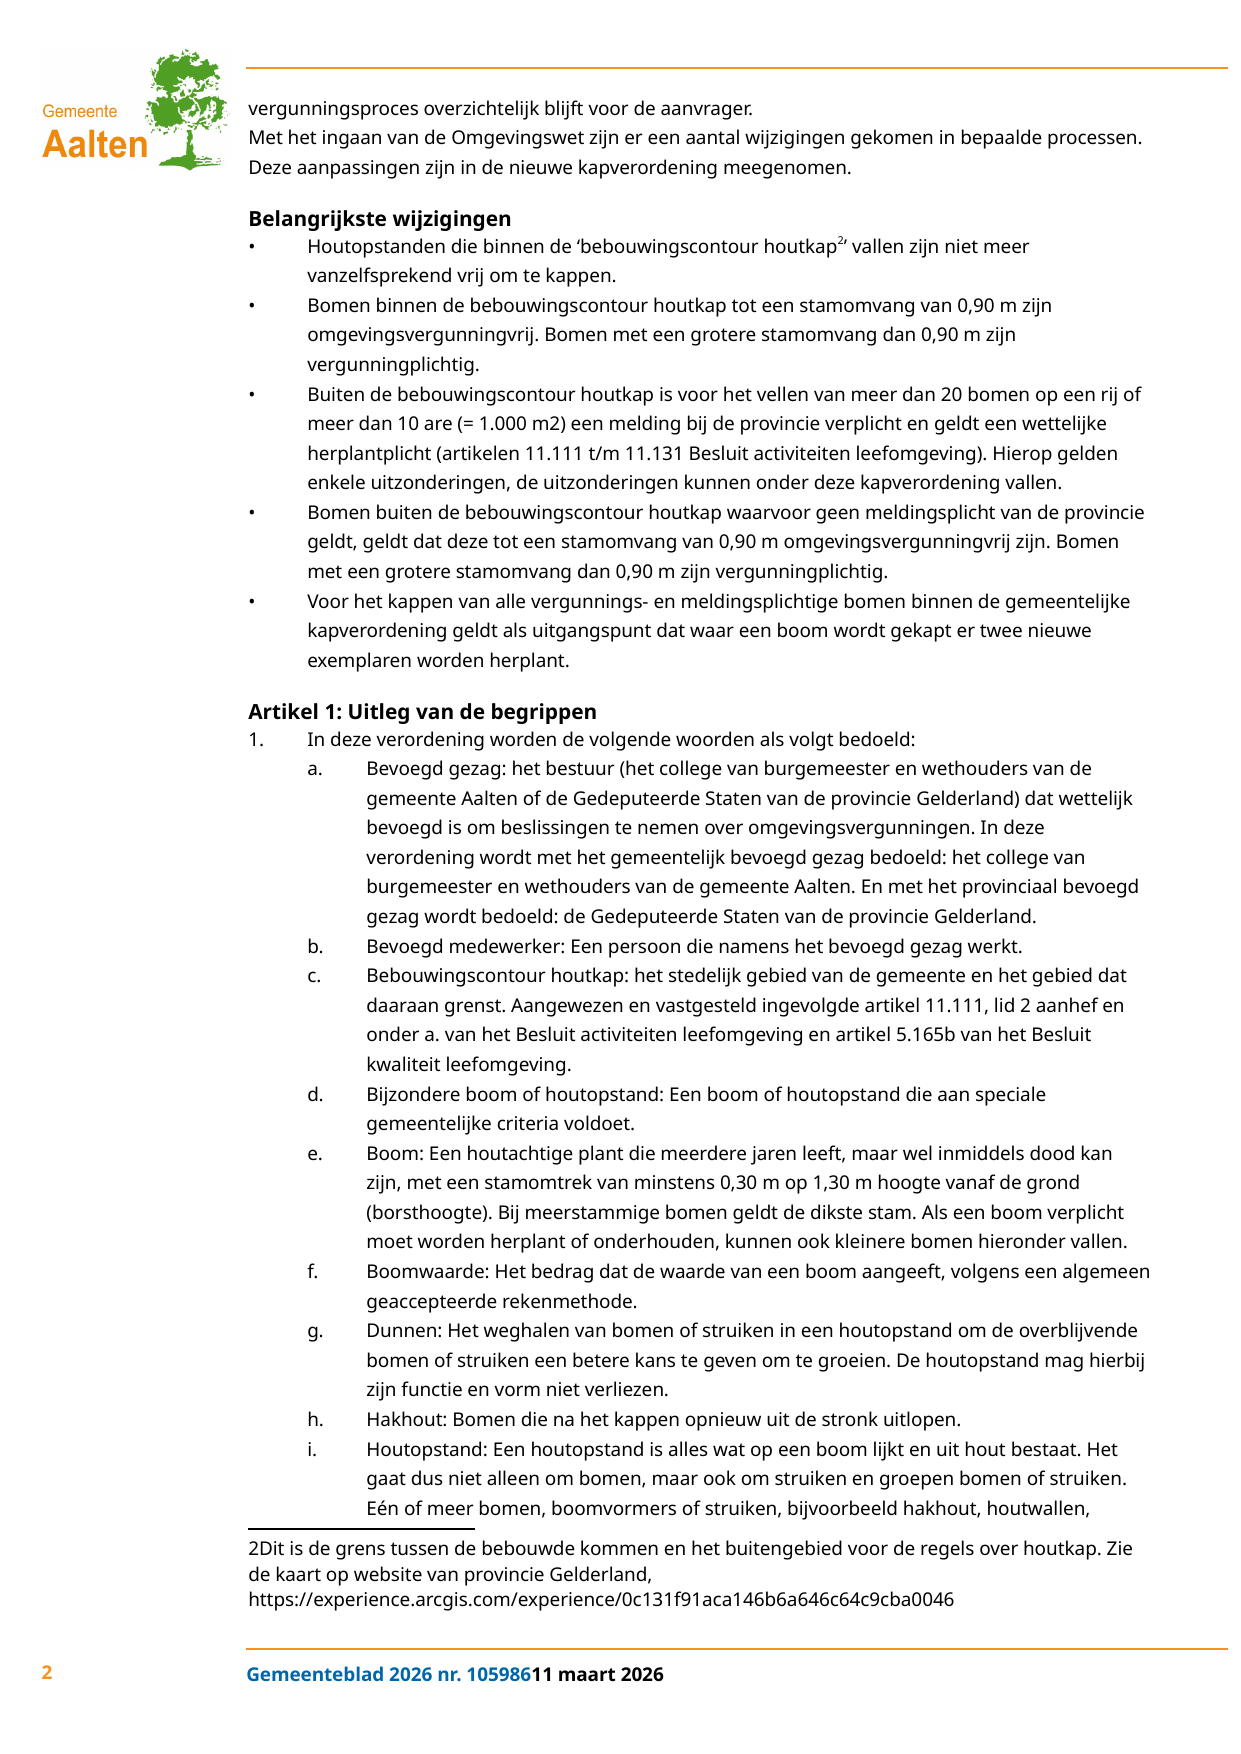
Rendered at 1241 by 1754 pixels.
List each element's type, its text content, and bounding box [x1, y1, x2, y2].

list In deze verordening worden de volgende woorden als volgt bedoeld: [248, 726, 1152, 752]
list Bevoegd medewerker: Een persoon die namens het bevoegd gezag werkt. [307, 933, 1152, 959]
list Boom: Een houtachtige plant die meerdere jaren leeft, maar wel inmiddels dood kan zijn, met een stamomtrek van minstens 0,30 m op 1,30 m hoogte vanaf de grond (borsthoogte). Bij meerstammige bomen geldt de dikste stam. Als een boom verplicht moet worden herplant of onderhouden, kunnen ook kleinere bomen hieronder vallen. [307, 1140, 1152, 1254]
list Bomen binnen de bebouwingscontour houtkap tot een stamomvang van 0,90 m zijn omgevingsvergunningvrij. Bomen met een grotere stamomvang dan 0,90 m zijn vergunningplichtig. [248, 292, 1152, 377]
list Hakhout: Bomen die na het kappen opnieuw uit de stronk uitlopen. [307, 1406, 1152, 1432]
picture [41, 47, 231, 172]
list Voor het kappen van alle vergunnings- en meldingsplichtige bomen binnen de gemeentelijke kapverordening geldt als uitgangspunt dat waar een boom wordt gekapt er twee nieuwe exemplaren worden herplant. [248, 588, 1152, 673]
list Bomen buiten de bebouwingscontour houtkap waarvoor geen meldingsplicht van de provincie geldt, geldt dat deze tot een stamomvang van 0,90 m omgevingsvergunningvrij zijn. Bomen met een grotere stamomvang dan 0,90 m zijn vergunningplichtig. [248, 499, 1152, 584]
list Bijzondere boom of houtopstand: Een boom of houtopstand die aan speciale gemeentelijke criteria voldoet. [307, 1081, 1152, 1136]
list Bevoegd gezag: het bestuur (het college van burgemeester en wethouders van de gemeente Aalten of de Gedeputeerde Staten van de provincie Gelderland) dat wettelijk bevoegd is om beslissingen te nemen over omgevingsvergunningen. In deze verordening wordt met het gemeentelijk bevoegd gezag bedoeld: het college van burgemeester en wethouders van de gemeente Aalten. En met het provinciaal bevoegd gezag wordt bedoeld: de Gedeputeerde Staten van de provincie Gelderland. [307, 755, 1152, 929]
list Houtopstand: Een houtopstand is alles wat op een boom lijkt en uit hout bestaat. Het gaat dus niet alleen om bomen, maar ook om struiken en groepen bomen of struiken. Eén of meer bomen, boomvormers of struiken, bijvoorbeeld hakhout, houtwallen, [307, 1436, 1152, 1521]
list Bebouwingscontour houtkap: het stedelijk gebied van de gemeente en het gebied dat daaraan grenst. Aangewezen en vastgesteld ingevolgde artikel 11.111, lid 2 aanhef en onder a. van het Besluit activiteiten leefomgeving en artikel 5.165b van het Besluit kwaliteit leefomgeving. [307, 962, 1152, 1077]
list Houtopstanden die binnen de ‘bebouwingscontour houtkap’ vallen zijn niet meer vanzelfsprekend vrij om te kappen. [248, 233, 1152, 288]
text Artikel 1: Uitleg van de begrippen [248, 697, 1152, 726]
list Boomwaarde: Het bedrag dat de waarde van een boom aangeeft, volgens een algemeen geaccepteerde rekenmethode. [307, 1258, 1152, 1314]
list Buiten de bebouwingscontour houtkap is voor het vellen van meer dan 20 bomen op een rij of meer dan 10 are (= 1.000 m2) een melding bij de provincie verplicht en geldt een wettelijke herplantplicht (artikelen 11.111 t/m 11.131 Besluit activiteiten leefomgeving). Hierop gelden enkele uitzonderingen, de uitzonderingen kunnen onder deze kapverordening vallen. [248, 381, 1152, 495]
text Belangrijkste wijzigingen [248, 204, 1152, 233]
list Dunnen: Het weghalen van bomen of struiken in een houtopstand om de overblijvende bomen of struiken een betere kans te geven om te groeien. De houtopstand mag hierbij zijn functie en vorm niet verliezen. [307, 1317, 1152, 1402]
text vergunningsproces overzichtelijk blijft voor de aanvrager. [248, 95, 1152, 121]
list Dit is de grens tussen de bebouwde kommen en het buitengebied voor de regels over houtkap. Zie de kaart op website van provincie Gelderland, https://experience.arcgis.com/experience/0c131f91aca146b6a646c64c9cba0046 [248, 1535, 1152, 1612]
text Met het ingaan van de Omgevingswet zijn er een aantal wijzigingen gekomen in bepaalde processen. Deze aanpassingen zijn in de nieuwe kapverordening meegenomen. [248, 124, 1152, 180]
